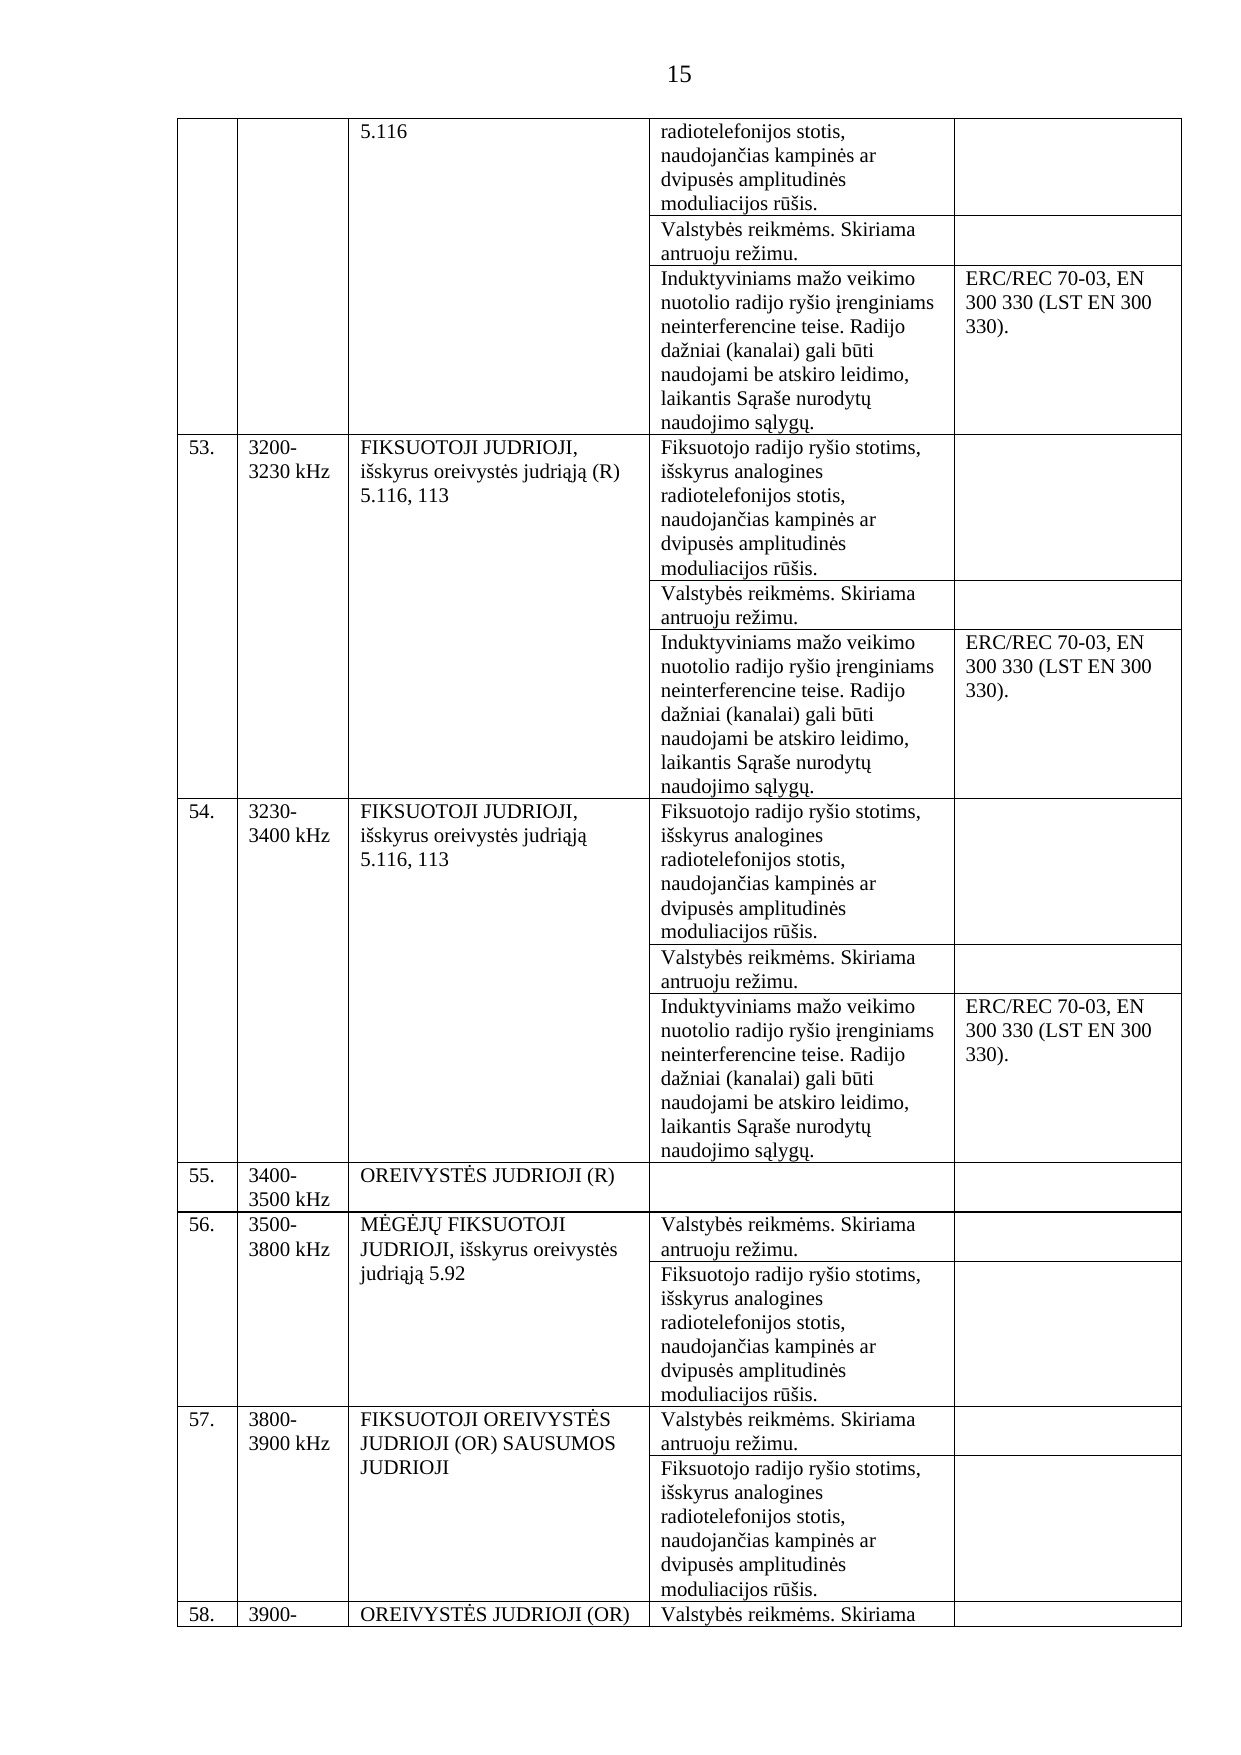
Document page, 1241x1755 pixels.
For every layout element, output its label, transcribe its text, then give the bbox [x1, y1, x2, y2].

table_cell ERC/REC 70-03, EN 300 330 (LST EN 300 330). [955, 994, 1181, 1162]
table_cell [955, 1213, 1181, 1261]
table_cell Valstybės reikmėms. Skiriama antruoju režimu. [650, 1213, 954, 1261]
table_cell 54. [178, 799, 237, 1162]
table_cell [955, 1602, 1181, 1626]
table_cell [955, 1163, 1181, 1211]
table_cell Induktyviniams mažo veikimo nuotolio radijo ryšio įrenginiams neinterferencine teise. Radijo dažniai (kanalai) gali būti naudojami be atskiro leidimo, laikantis Sąraše nurodytų naudojimo sąlygų. [650, 630, 954, 798]
table_cell [955, 581, 1181, 629]
table_cell Fiksuotojo radijo ryšio stotims, išskyrus analogines radiotelefonijos stotis, naudojančias kampinės ar dvipusės amplitudinės moduliacijos rūšis. [650, 1456, 954, 1601]
table_cell 3500-3800 kHz [238, 1213, 348, 1406]
table_cell FIKSUOTOJI OREIVYSTĖS JUDRIOJI (OR) SAUSUMOS JUDRIOJI [349, 1407, 649, 1601]
table_cell [955, 799, 1181, 943]
table_cell Valstybės reikmėms. Skiriama antruoju režimu. [650, 581, 954, 629]
table_cell 56. [178, 1213, 237, 1406]
table_cell Fiksuotojo radijo ryšio stotims, išskyrus analogines radiotelefonijos stotis, naudojančias kampinės ar dvipusės amplitudinės moduliacijos rūšis. [650, 799, 954, 943]
table_cell FIKSUOTOJI JUDRIOJI, išskyrus oreivystės judriąją 5.116, 113 [349, 799, 649, 1162]
table_cell [955, 216, 1181, 264]
table_cell 5.116 [349, 119, 649, 434]
table_cell 3400-3500 kHz [238, 1163, 348, 1211]
table_cell [955, 435, 1181, 579]
table_cell [955, 1262, 1181, 1406]
table_cell Induktyviniams mažo veikimo nuotolio radijo ryšio įrenginiams neinterferencine teise. Radijo dažniai (kanalai) gali būti naudojami be atskiro leidimo, laikantis Sąraše nurodytų naudojimo sąlygų. [650, 266, 954, 434]
table_cell Induktyviniams mažo veikimo nuotolio radijo ryšio įrenginiams neinterferencine teise. Radijo dažniai (kanalai) gali būti naudojami be atskiro leidimo, laikantis Sąraše nurodytų naudojimo sąlygų. [650, 994, 954, 1162]
table_cell OREIVYSTĖS JUDRIOJI (R) [349, 1163, 649, 1211]
table_cell [955, 1407, 1181, 1455]
table_cell 58. [178, 1602, 237, 1626]
table_cell Fiksuotojo radijo ryšio stotims, išskyrus analogines radiotelefonijos stotis, naudojančias kampinės ar dvipusės amplitudinės moduliacijos rūšis. [650, 1262, 954, 1406]
table_cell 57. [178, 1407, 237, 1601]
table_cell [238, 119, 348, 434]
table_cell [178, 119, 237, 434]
table_cell ERC/REC 70-03, EN 300 330 (LST EN 300 330). [955, 266, 1181, 434]
table_cell Valstybės reikmėms. Skiriama [650, 1602, 954, 1626]
table_cell Fiksuotojo radijo ryšio stotims, išskyrus analogines radiotelefonijos stotis, naudojančias kampinės ar dvipusės amplitudinės moduliacijos rūšis. [650, 435, 954, 579]
table_cell OREIVYSTĖS JUDRIOJI (OR) [349, 1602, 649, 1626]
table_cell [955, 1456, 1181, 1601]
table_cell Valstybės reikmėms. Skiriama antruoju režimu. [650, 216, 954, 264]
table_cell Valstybės reikmėms. Skiriama antruoju režimu. [650, 1407, 954, 1455]
table_cell FIKSUOTOJI JUDRIOJI, išskyrus oreivystės judriąją (R) 5.116, 113 [349, 435, 649, 798]
table_cell radiotelefonijos stotis, naudojančias kampinės ar dvipusės amplitudinės moduliacijos rūšis. [650, 119, 954, 215]
table_cell 3800-3900 kHz [238, 1407, 348, 1601]
table_cell MĖGĖJŲ FIKSUOTOJI JUDRIOJI, išskyrus oreivystės judriąją 5.92 [349, 1213, 649, 1406]
table_cell 3900- [238, 1602, 348, 1626]
table_cell ERC/REC 70-03, EN 300 330 (LST EN 300 330). [955, 630, 1181, 798]
table_cell [955, 945, 1181, 993]
table_cell [955, 119, 1181, 215]
table_cell 53. [178, 435, 237, 798]
table_cell 55. [178, 1163, 237, 1211]
table_cell Valstybės reikmėms. Skiriama antruoju režimu. [650, 945, 954, 993]
table_cell 3200-3230 kHz [238, 435, 348, 798]
table_cell [650, 1163, 954, 1211]
table_cell 3230-3400 kHz [238, 799, 348, 1162]
